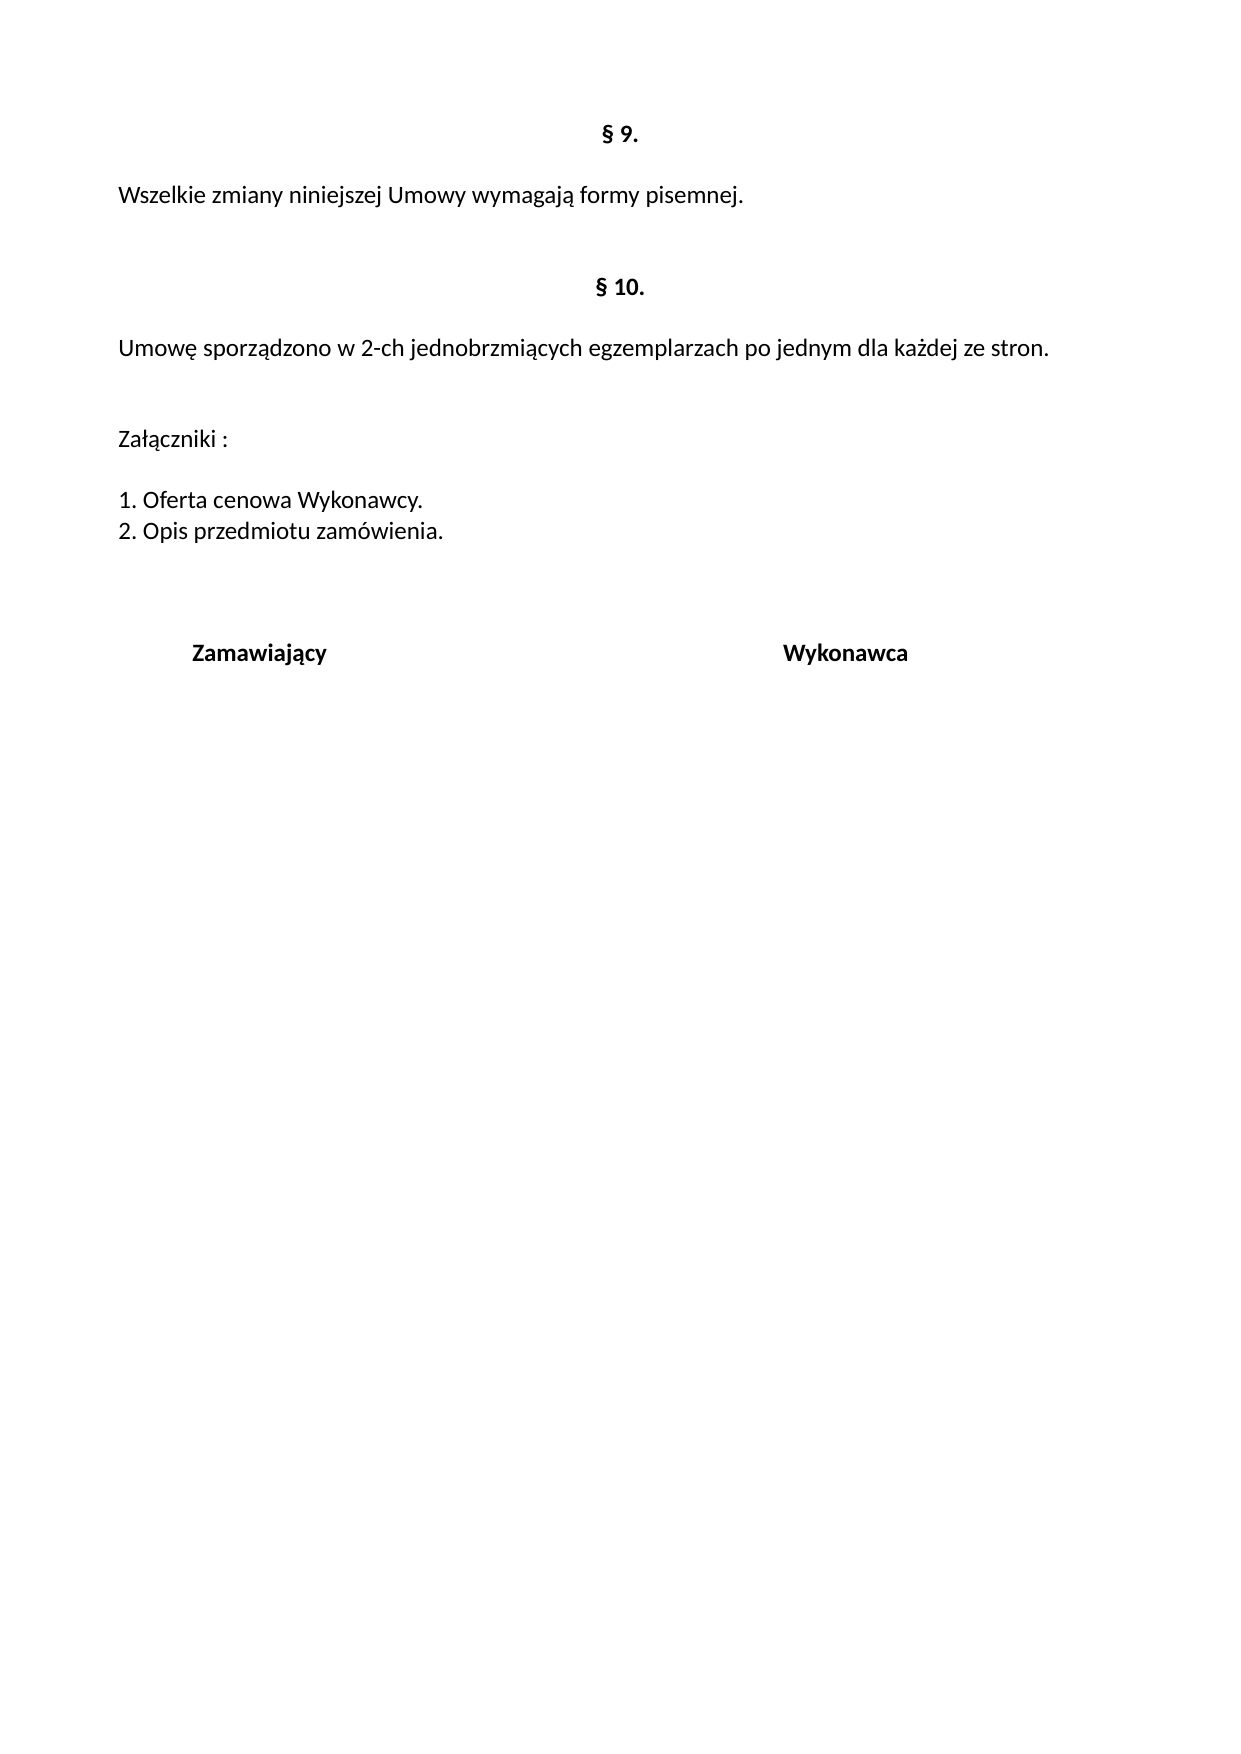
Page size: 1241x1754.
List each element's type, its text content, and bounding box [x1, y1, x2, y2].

text Umowę sporządzono w 2-ch jednobrzmiących egzemplarzach po jednym dla każdej ze stron. [118, 332, 1122, 362]
text § 9. [118, 118, 1122, 149]
text Zamawiający Wykonawca [118, 637, 1122, 667]
text Wszelkie zmiany niniejszej Umowy wymagają formy pisemnej. [118, 179, 1122, 210]
text § 10. [118, 271, 1122, 301]
text 1. Oferta cenowa Wykonawcy. [118, 484, 1122, 515]
text 2. Opis przedmiotu zamówienia. [118, 515, 1122, 545]
text Załączniki : [118, 423, 1122, 454]
